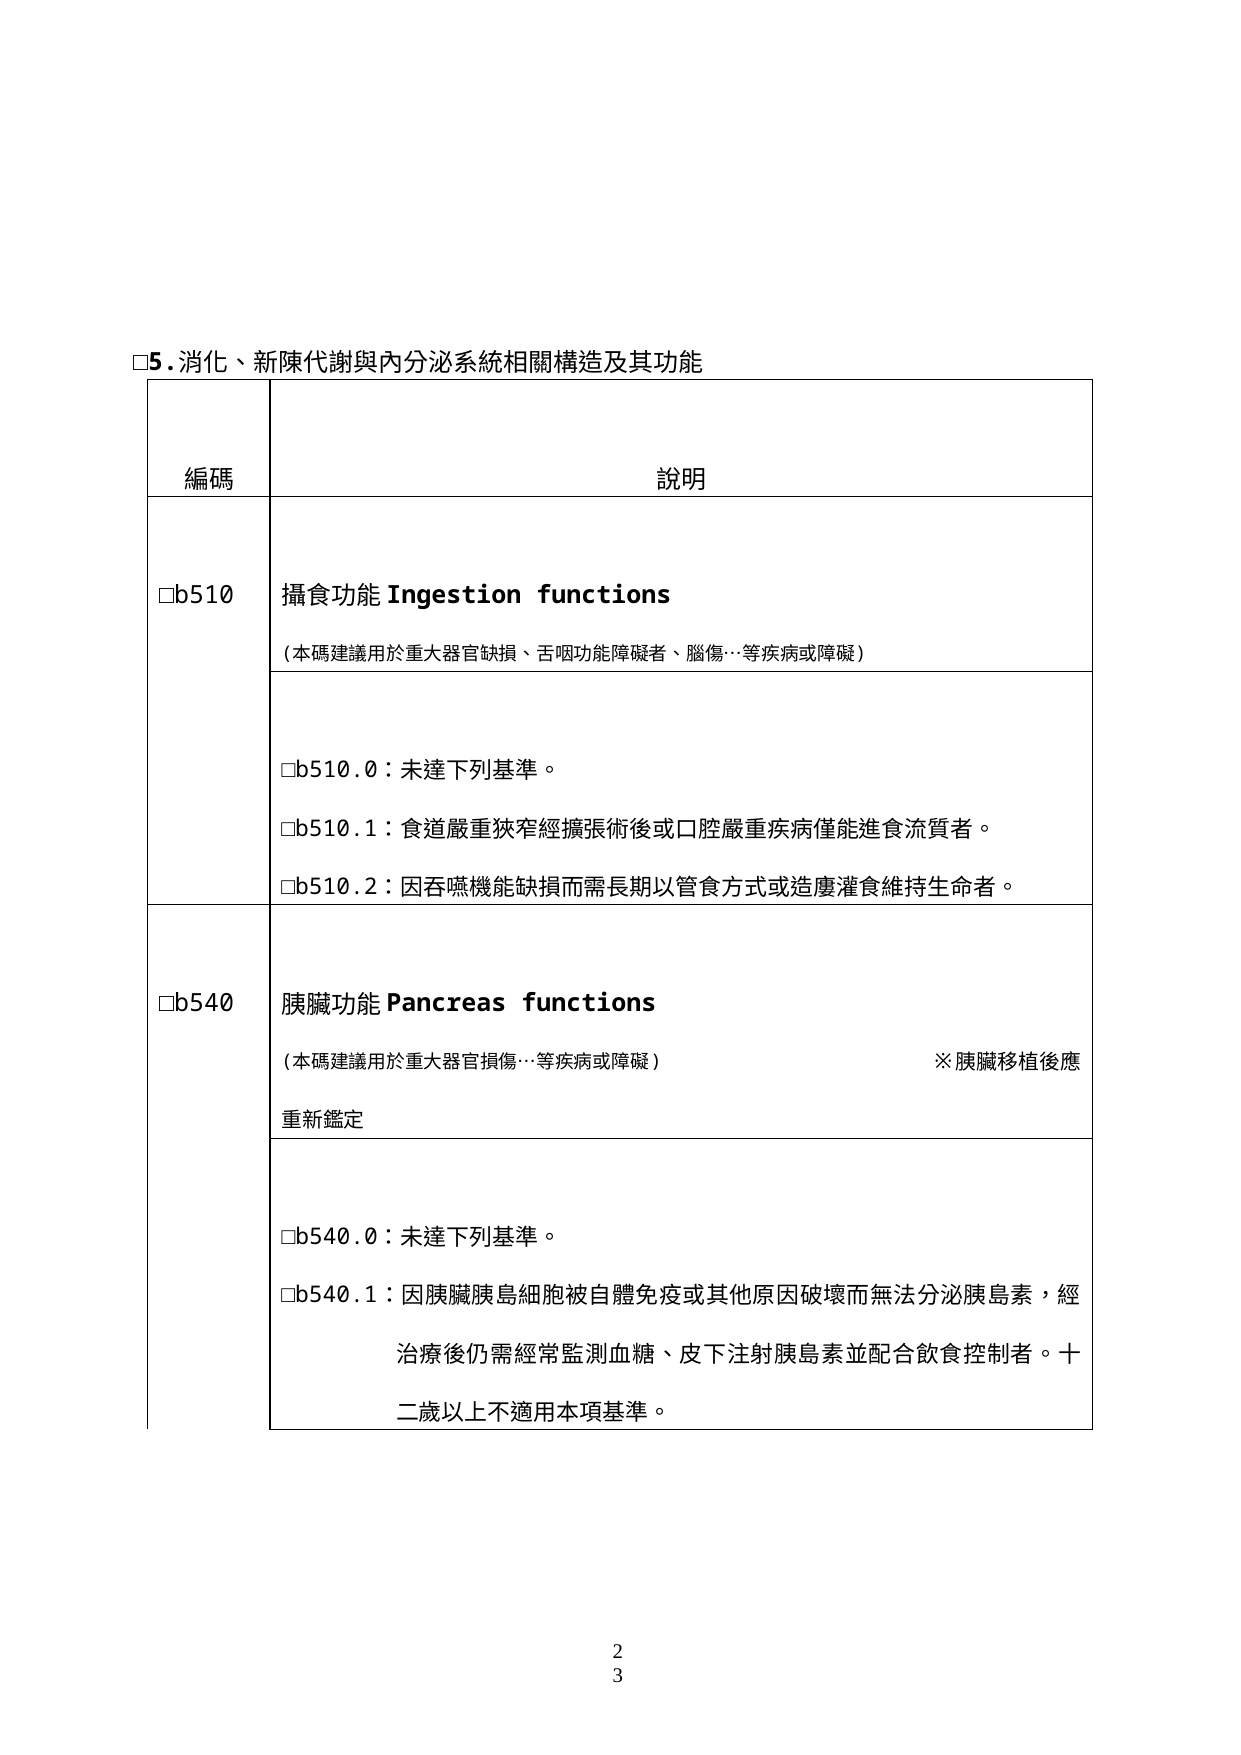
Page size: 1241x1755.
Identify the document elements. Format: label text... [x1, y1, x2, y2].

table_cell 攝食功能Ingestion functions (本碼建議用於重大器官缺損、舌咽功能障礙者、腦傷…等疾病或障礙) [271, 497, 1092, 671]
text □5.消化、新陳代謝與內分泌系統相關構造及其功能 [133, 321, 1093, 379]
table_header 說明 [271, 380, 1092, 496]
table_cell □b540 [148, 905, 269, 1429]
table_cell □b540.0：未達下列基準。 □b540.1：因胰臟胰島細胞被自體免疫或其他原因破壞而無法分泌胰島素，經治療後仍需經常監測血糖、皮下注射胰島素並配合飲食控制者。十二歲以上不適用本項基準。 [271, 1139, 1092, 1429]
table_header 編碼 [148, 380, 269, 496]
table_cell □b510 [148, 497, 269, 904]
table_cell □b510.0：未達下列基準。 □b510.1：食道嚴重狹窄經擴張術後或口腔嚴重疾病僅能進食流質者。 □b510.2：因吞嚥機能缺損而需長期以管食方式或造廔灌食維持生命者。 [271, 672, 1092, 904]
table_cell 胰臟功能Pancreas functions (本碼建議用於重大器官損傷…等疾病或障礙) ※胰臟移植後應重新鑑定 [271, 905, 1092, 1138]
